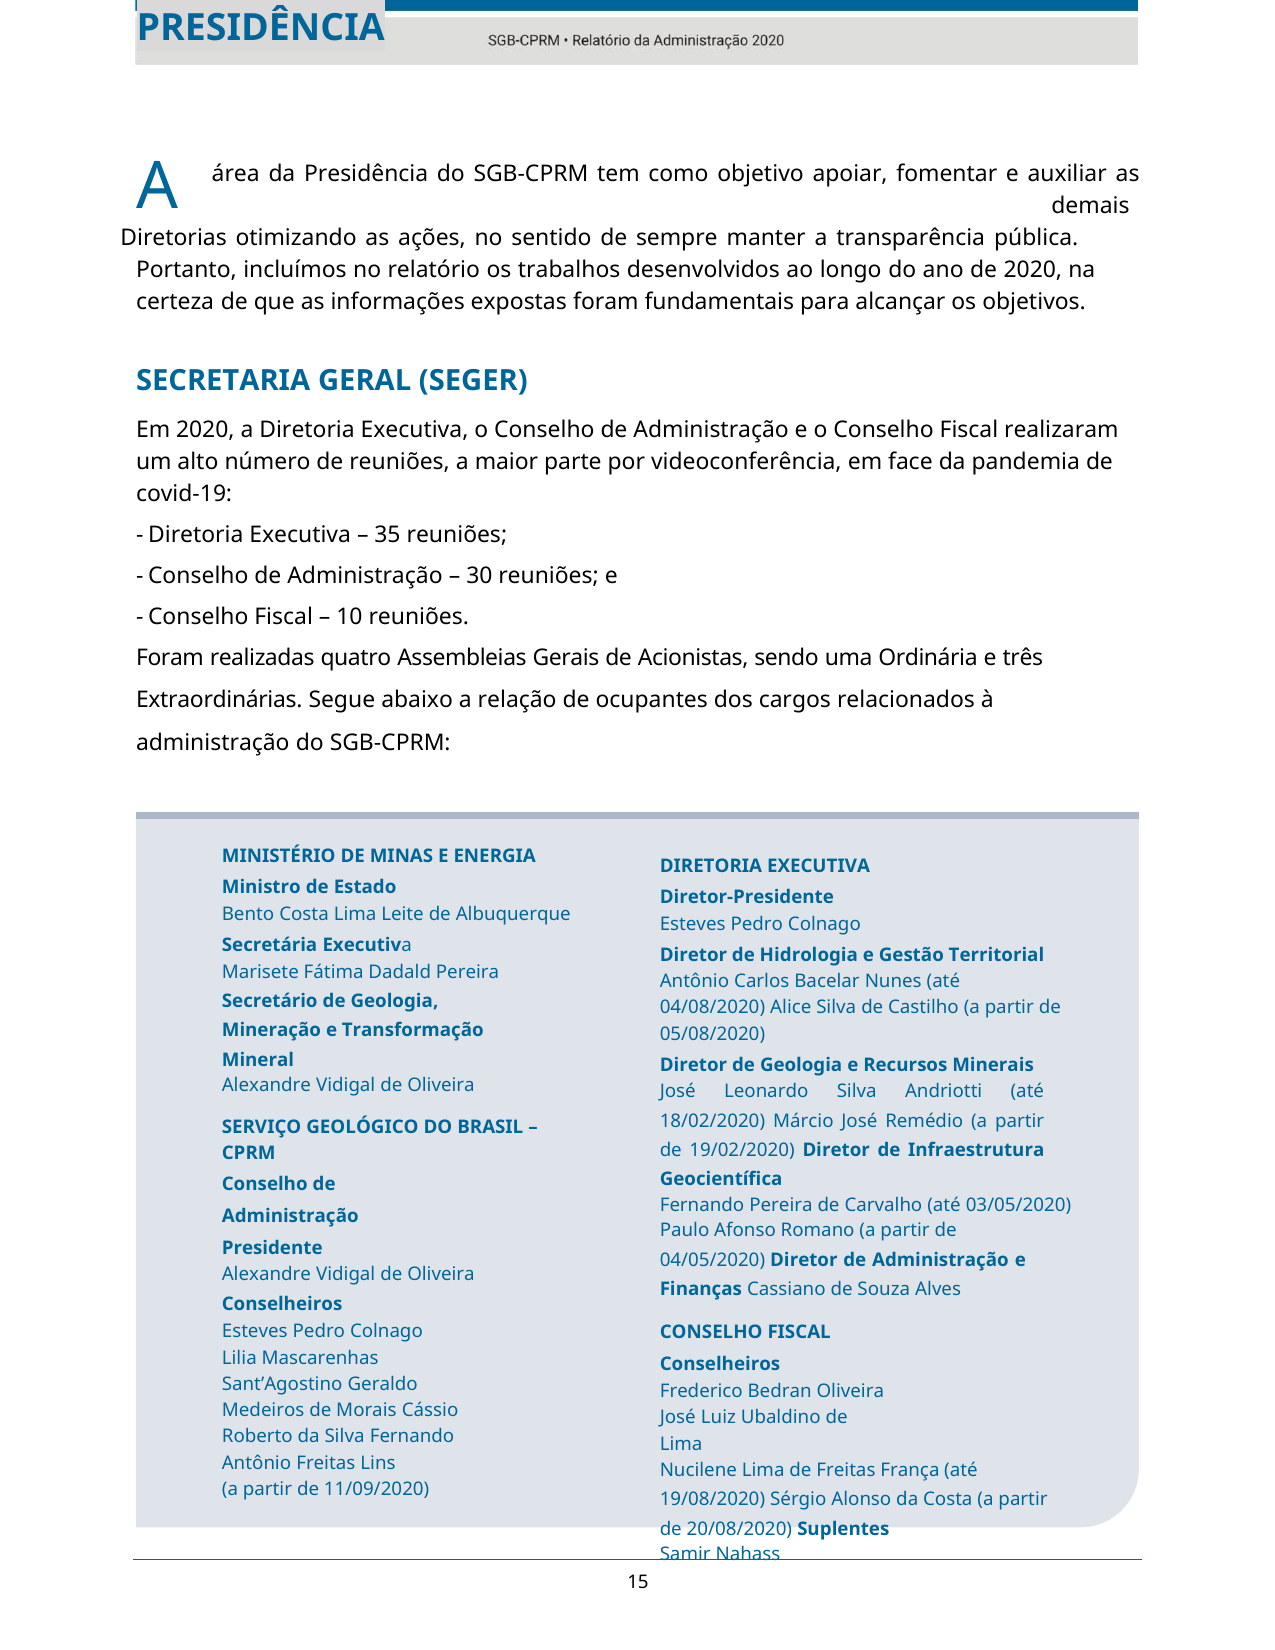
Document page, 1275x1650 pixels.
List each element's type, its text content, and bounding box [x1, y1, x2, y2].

text Conselheiros [1139, 1350, 1202, 1376]
text Diretor-Presidente [1139, 883, 1202, 909]
text Diretorias otimizando as ações, no sentido de sempre manter a transparência pública. [112, 221, 1078, 252]
text Fernando Pereira de Carvalho (até 03/05/2020) [1139, 1195, 1202, 1215]
text Em 2020, a Diretoria Executiva, o Conselho de Administração e o Conselho Fiscal realizaram um alto número de reuniões, a maior parte por videoconferência, em face da pandemia de covid-19: [136, 412, 1140, 508]
text área da Presidência do SGB-CPRM tem como objetivo apoiar, fomentar e auxiliar as demais [179, 157, 1139, 220]
text Portanto, incluímos no relatório os trabalhos desenvolvidos ao longo do ano de 2020, na certeza de que as informações expostas foram fundamentais para alcançar os objetivos. [136, 253, 1140, 317]
list Conselho Fiscal – 10 reuniões. [136, 600, 1202, 631]
text Samir Nahass [659, 1544, 1202, 1564]
text Diretor de Geologia e Recursos Minerais [1139, 1051, 1202, 1076]
text Esteves Pedro Colnago [1139, 910, 1202, 936]
text Foram realizadas quatro Assembleias Gerais de Acionistas, sendo uma Ordinária e três Extraordinárias. Segue abaixo a relação de ocupantes dos cargos relacionados à administração do SGB-CPRM: [136, 641, 1140, 757]
list Conselho de Administração – 30 reuniões; e [136, 559, 1202, 590]
list Diretoria Executiva – 35 reuniões; [136, 517, 1202, 549]
subtitle SECRETARIA GERAL (SEGER) [136, 359, 1202, 399]
text Nucilene Lima de Freitas França (até 19/08/2020) Sérgio Alonso da Costa (a partir de 20/08/2020) Suplentes [823, 1528, 1070, 1540]
text CONSELHO FISCAL [1139, 1319, 1202, 1344]
text A [136, 147, 179, 224]
text DIRETORIA EXECUTIVA [1139, 852, 1202, 877]
